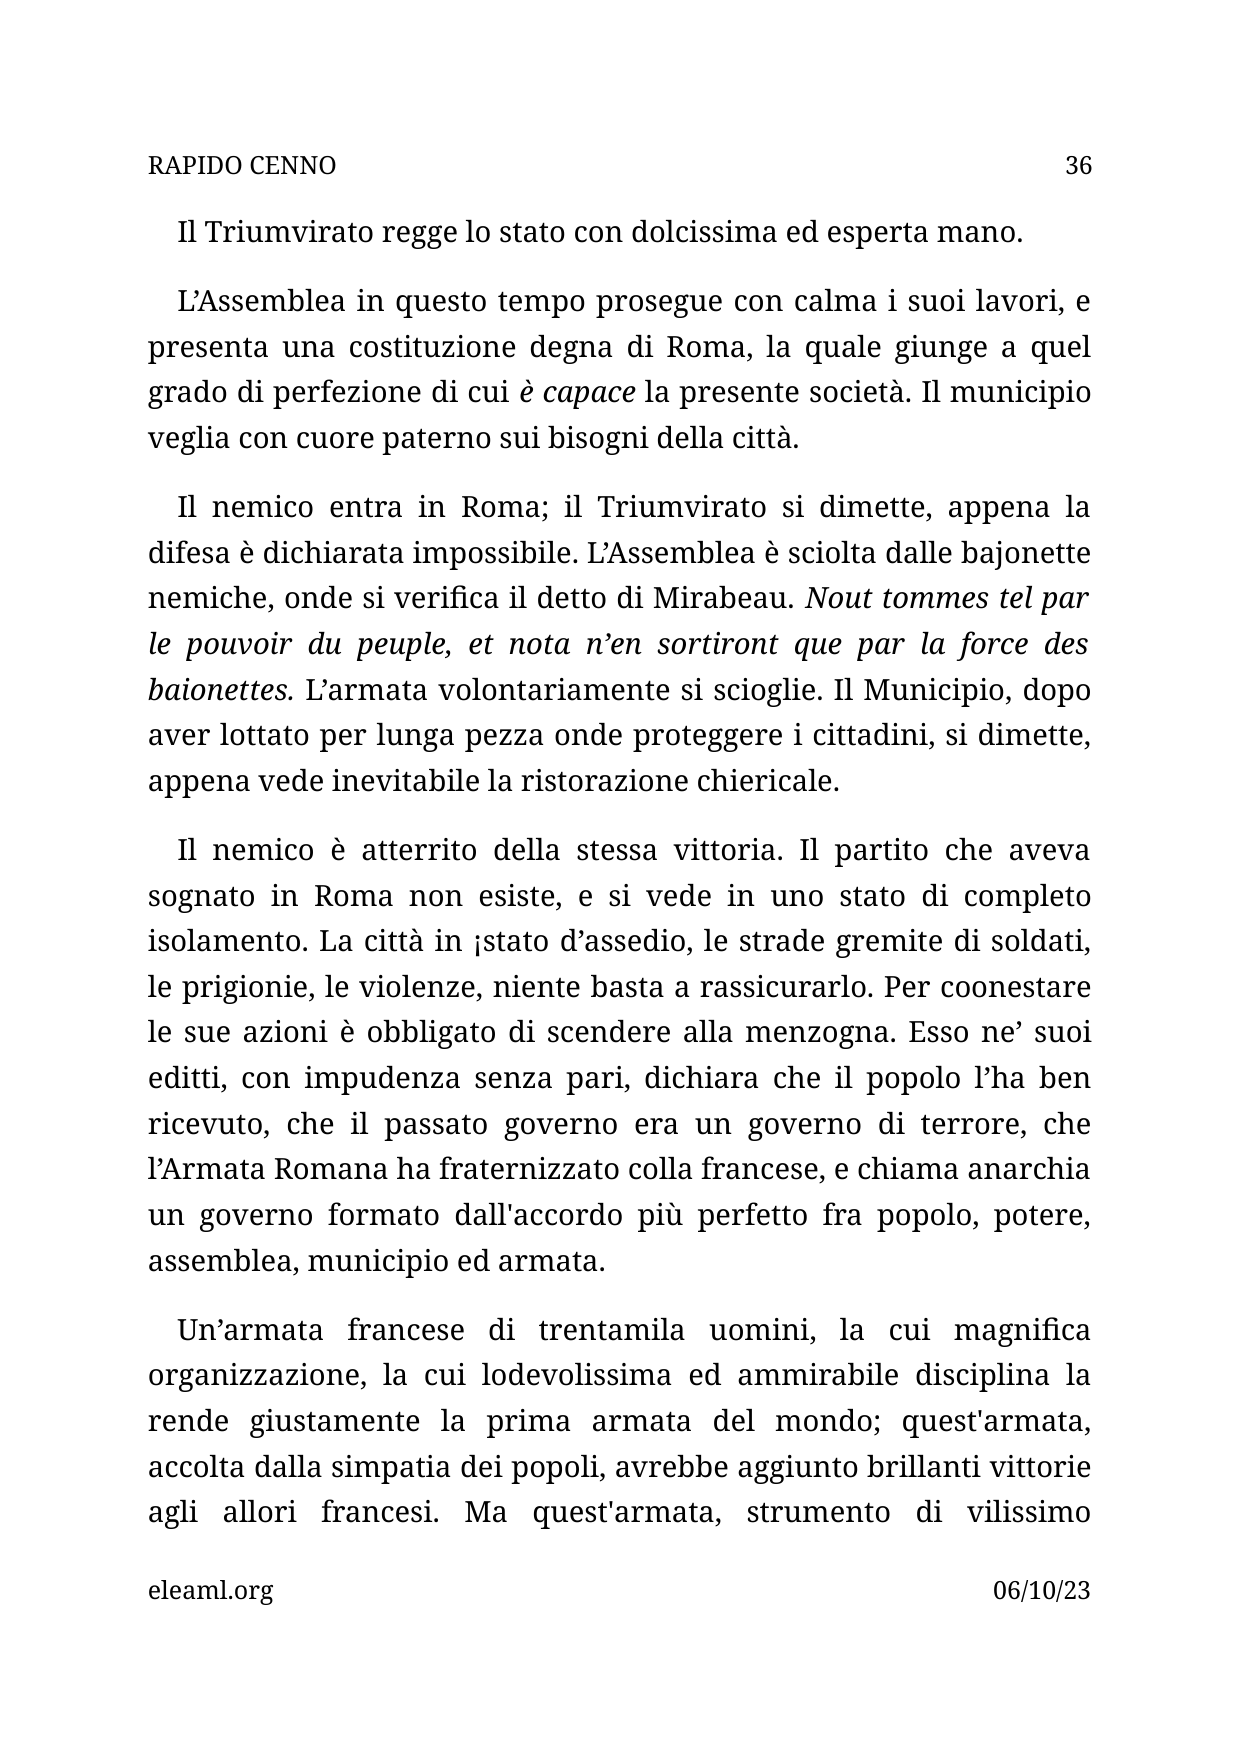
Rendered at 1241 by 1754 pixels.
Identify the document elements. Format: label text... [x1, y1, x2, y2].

text L’Assemblea in questo tempo prosegue con calma i suoi lavori, e presenta una costituzione degna di Roma, la quale giunge a quel grado di perfezione di cui è capace la presente società. Il municipio veglia con cuore paterno sui bisogni della città. [148, 280, 1093, 457]
text Il nemico entra in Roma; il Triumvirato si dimette, appena la difesa è dichiarata impossibile. L’Assemblea è sciolta dalle bajonette nemiche, onde si verifica il detto di Mirabeau. Nout tommes tel par le pouvoir du peuple, et nota n’en sortiront que par la force des baionettes. L’armata volontariamente si scioglie. Il Municipio, dopo aver lottato per lunga pezza onde proteggere i cittadini, si dimette, appena vede inevitabile la ristorazione chiericale. [148, 486, 1093, 800]
text Un’armata francese di trentamila uomini, la cui magnifica organizzazione, la cui lodevolissima ed ammirabile disciplina la rende giustamente la prima armata del mondo; quest'armata, accolta dalla simpatia dei popoli, avrebbe aggiunto brillanti vittorie agli allori francesi. Ma quest'armata, strumento di vilissimo [148, 1309, 1093, 1531]
text Il nemico è atterrito della stessa vittoria. Il partito che aveva sognato in Roma non esiste, e si vede in uno stato di completo isolamento. La città in ¡stato d’assedio, le strade gremite di soldati, le prigionie, le violenze, niente basta a rassicurarlo. Per coonestare le sue azioni è obbligato di scendere alla menzogna. Esso ne’ suoi editti, con impudenza senza pari, dichiara che il popolo l’ha ben ricevuto, che il passato governo era un governo di terrore, che l’Armata Romana ha fraternizzato colla francese, e chiama anarchia un governo formato dall'accordo più perfetto fra popolo, potere, assemblea, municipio ed armata. [148, 829, 1093, 1279]
text Il Triumvirato regge lo stato con dolcissima ed esperta mano. [148, 211, 1093, 251]
